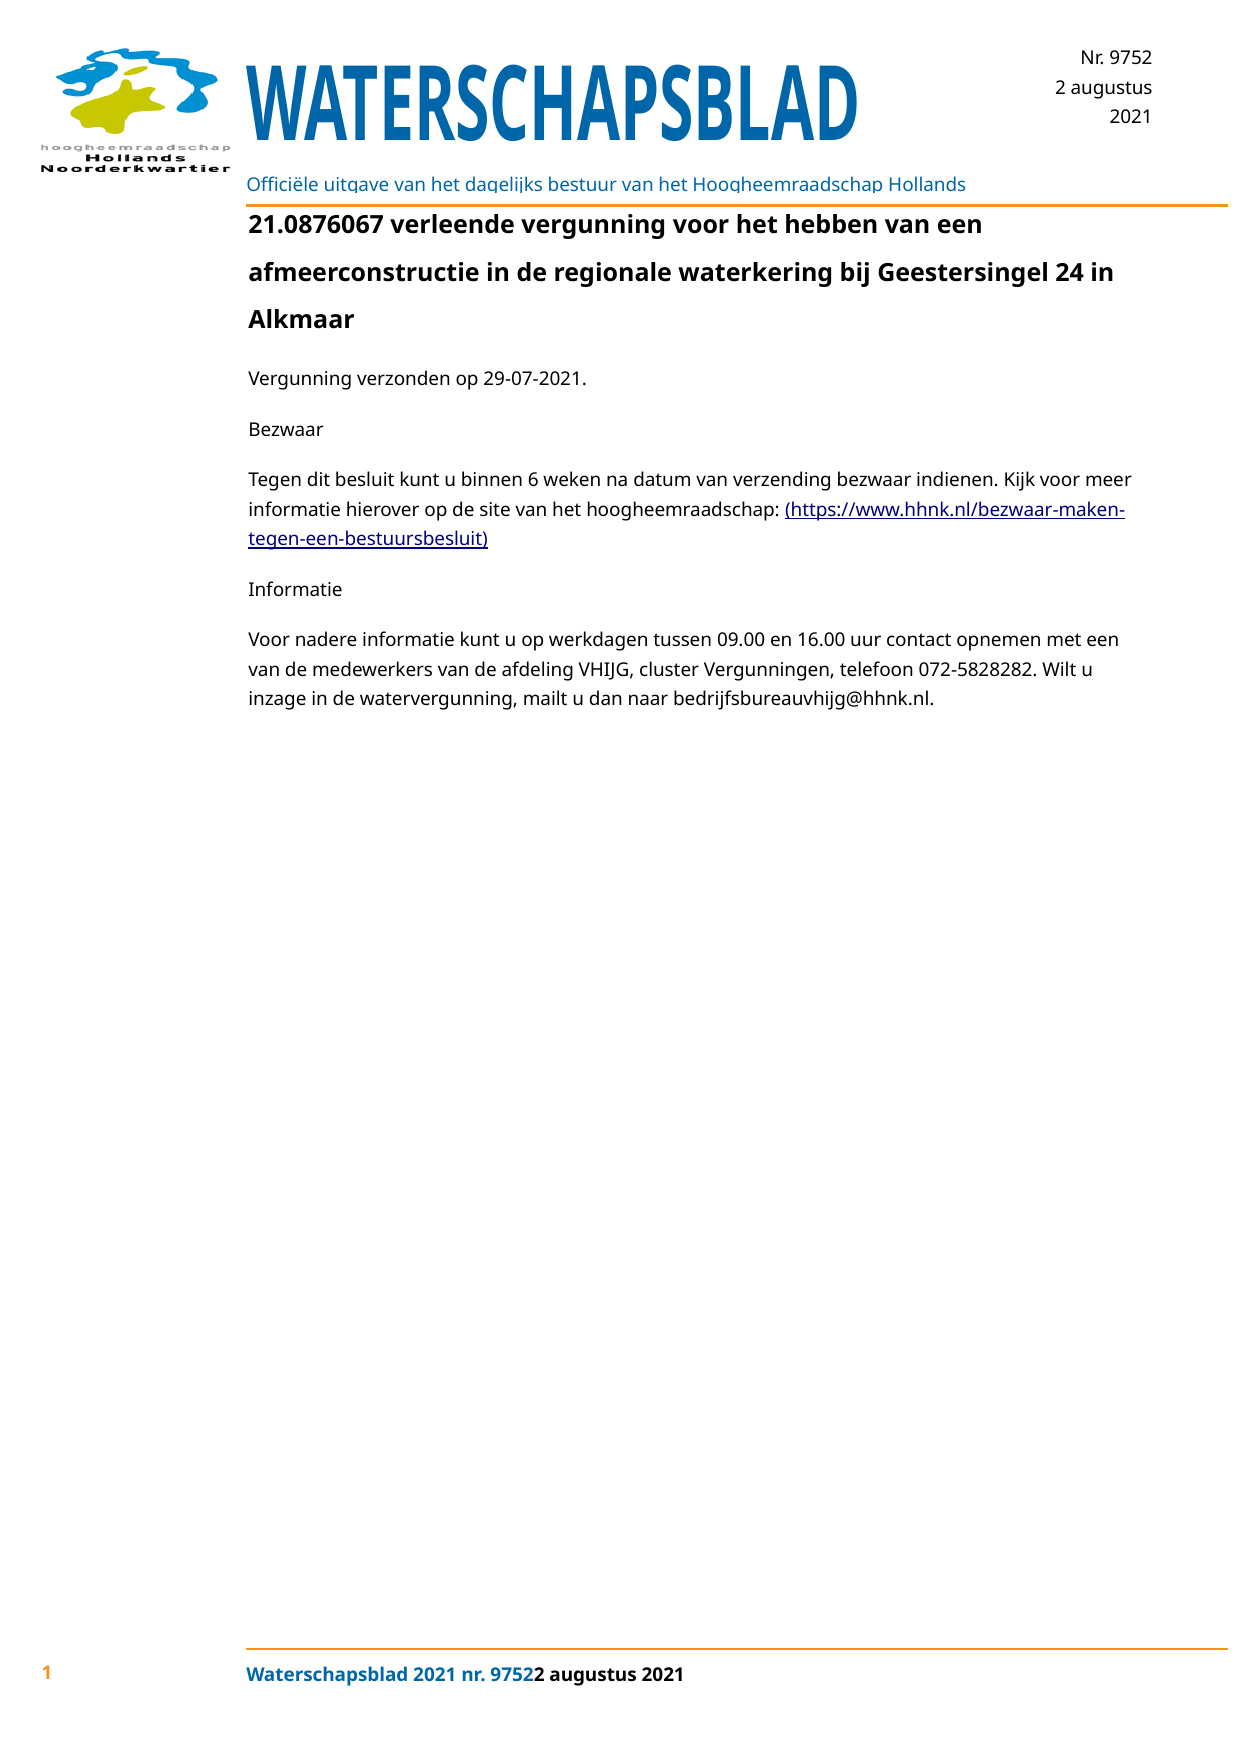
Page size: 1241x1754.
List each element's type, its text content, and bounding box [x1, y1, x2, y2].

text Voor nadere informatie kunt u op werkdagen tussen 09.00 en 16.00 uur contact opnemen met een van de medewerkers van de afdeling VHIJG, cluster Vergunningen, telefoon 072-5828282. Wilt u inzage in de watervergunning, mailt u dan naar bedrijfsbureauvhijg@hhnk.nl. [248, 626, 1152, 711]
picture [41, 47, 231, 172]
text Bezwaar [248, 416, 1152, 442]
text Tegen dit besluit kunt u binnen 6 weken na datum van verzending bezwaar indienen. Kijk voor meer informatie hierover op de site van het hoogheemraadschap: (https://www.hhnk.nl/bezwaar-maken-tegen-een-bestuursbesluit) [248, 466, 1152, 551]
text Vergunning verzonden op 29-07-2021. [248, 366, 1152, 391]
text 21.0876067 verleende vergunning voor het hebben van een afmeerconstructie in de regionale waterkering bij Geestersingel 24 in Alkmaar [248, 207, 1152, 336]
text Informatie [248, 576, 1152, 602]
